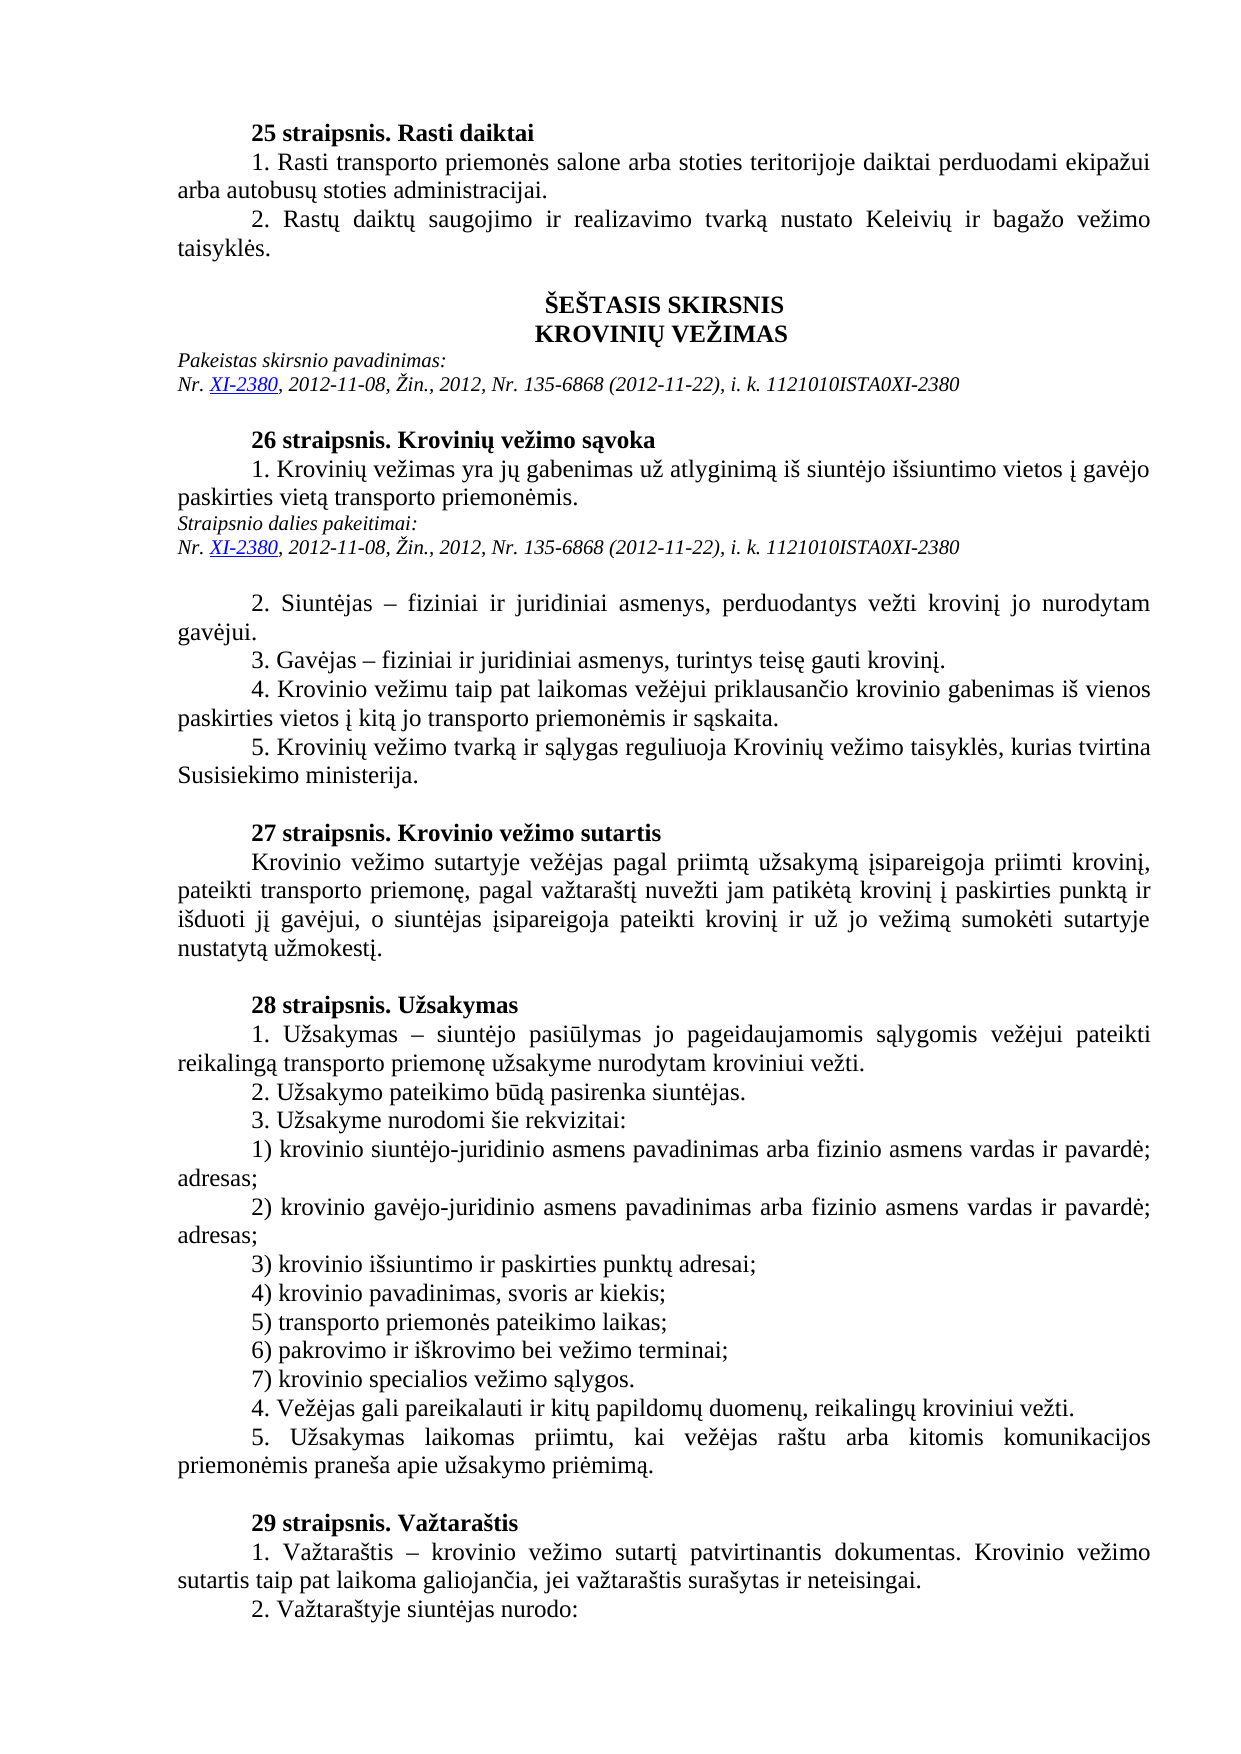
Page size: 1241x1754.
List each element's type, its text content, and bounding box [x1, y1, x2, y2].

text 1. Važtaraštis – krovinio vežimo sutartį patvirtinantis dokumentas. Krovinio vežimo sutartis taip pat laikoma galiojančia, jei važtaraštis surašytas ir neteisingai. [177, 1537, 1152, 1594]
text Nr. XI-2380, 2012-11-08, Žin., 2012, Nr. 135-6868 (2012-11-22), i. k. 1121010ISTA0XI-2380 [177, 535, 1152, 559]
text 3. Užsakyme nurodomi šie rekvizitai: [177, 1106, 1152, 1134]
text 2) krovinio gavėjo-juridinio asmens pavadinimas arba fizinio asmens vardas ir pavardė; adresas; [177, 1192, 1152, 1249]
text 3. Gavėjas – fiziniai ir juridiniai asmenys, turintys teisę gauti krovinį. [177, 646, 1152, 674]
text 26 straipsnis. Krovinių vežimo sąvoka [177, 425, 1152, 454]
text Nr. XI-2380, 2012-11-08, Žin., 2012, Nr. 135-6868 (2012-11-22), i. k. 1121010ISTA0XI-2380 [177, 372, 1152, 396]
text 2. Važtaraštyje siuntėjas nurodo: [177, 1594, 1152, 1623]
text 2. Rastų daiktų saugojimo ir realizavimo tvarką nustato Keleivių ir bagažo vežimo taisyklės. [177, 204, 1152, 262]
text Krovinio vežimo sutartyje vežėjas pagal priimtą užsakymą įsipareigoja priimti krovinį, pateikti transporto priemonę, pagal važtaraštį nuvežti jam patikėtą krovinį į paskirties punktą ir išduoti jį gavėjui, o siuntėjas įsipareigoja pateikti krovinį ir už jo vežimą sumokėti sutartyje nustatytą užmokestį. [177, 847, 1152, 962]
text Pakeistas skirsnio pavadinimas: [177, 348, 1152, 372]
text 5. Užsakymas laikomas priimtu, kai vežėjas raštu arba kitomis komunikacijos priemonėmis praneša apie užsakymo priėmimą. [177, 1422, 1152, 1479]
text 5) transporto priemonės pateikimo laikas; [177, 1307, 1152, 1336]
text 2. Siuntėjas – fiziniai ir juridiniai asmenys, perduodantys vežti krovinį jo nurodytam gavėjui. [177, 588, 1152, 646]
text 27 straipsnis. Krovinio vežimo sutartis [177, 818, 1152, 847]
text KROVINIŲ VEŽIMAS [177, 319, 1152, 348]
text 4. Vežėjas gali pareikalauti ir kitų papildomų duomenų, reikalingų kroviniui vežti. [177, 1393, 1152, 1422]
text 4) krovinio pavadinimas, svoris ar kiekis; [177, 1278, 1152, 1307]
text 1. Rasti transporto priemonės salone arba stoties teritorijoje daiktai perduodami ekipažui arba autobusų stoties administracijai. [177, 147, 1152, 204]
text 28 straipsnis. Užsakymas [177, 991, 1152, 1019]
text 7) krovinio specialios vežimo sąlygos. [177, 1364, 1152, 1393]
text Straipsnio dalies pakeitimai: [177, 511, 1152, 535]
text 6) pakrovimo ir iškrovimo bei vežimo terminai; [177, 1336, 1152, 1364]
text 1. Krovinių vežimas yra jų gabenimas už atlyginimą iš siuntėjo išsiuntimo vietos į gavėjo paskirties vietą transporto priemonėmis. [177, 454, 1152, 511]
text 2. Užsakymo pateikimo būdą pasirenka siuntėjas. [177, 1077, 1152, 1106]
text 1) krovinio siuntėjo-juridinio asmens pavadinimas arba fizinio asmens vardas ir pavardė; adresas; [177, 1134, 1152, 1192]
text ŠEŠTASIS skirsnis [177, 291, 1152, 319]
text 4. Krovinio vežimu taip pat laikomas vežėjui priklausančio krovinio gabenimas iš vienos paskirties vietos į kitą jo transporto priemonėmis ir sąskaita. [177, 674, 1152, 732]
text 25 straipsnis. Rasti daiktai [177, 118, 1152, 147]
text 1. Užsakymas – siuntėjo pasiūlymas jo pageidaujamomis sąlygomis vežėjui pateikti reikalingą transporto priemonę užsakyme nurodytam kroviniui vežti. [177, 1019, 1152, 1077]
text 5. Krovinių vežimo tvarką ir sąlygas reguliuoja Krovinių vežimo taisyklės, kurias tvirtina Susisiekimo ministerija. [177, 732, 1152, 789]
text 3) krovinio išsiuntimo ir paskirties punktų adresai; [177, 1249, 1152, 1278]
text 29 straipsnis. Važtaraštis [177, 1508, 1152, 1537]
